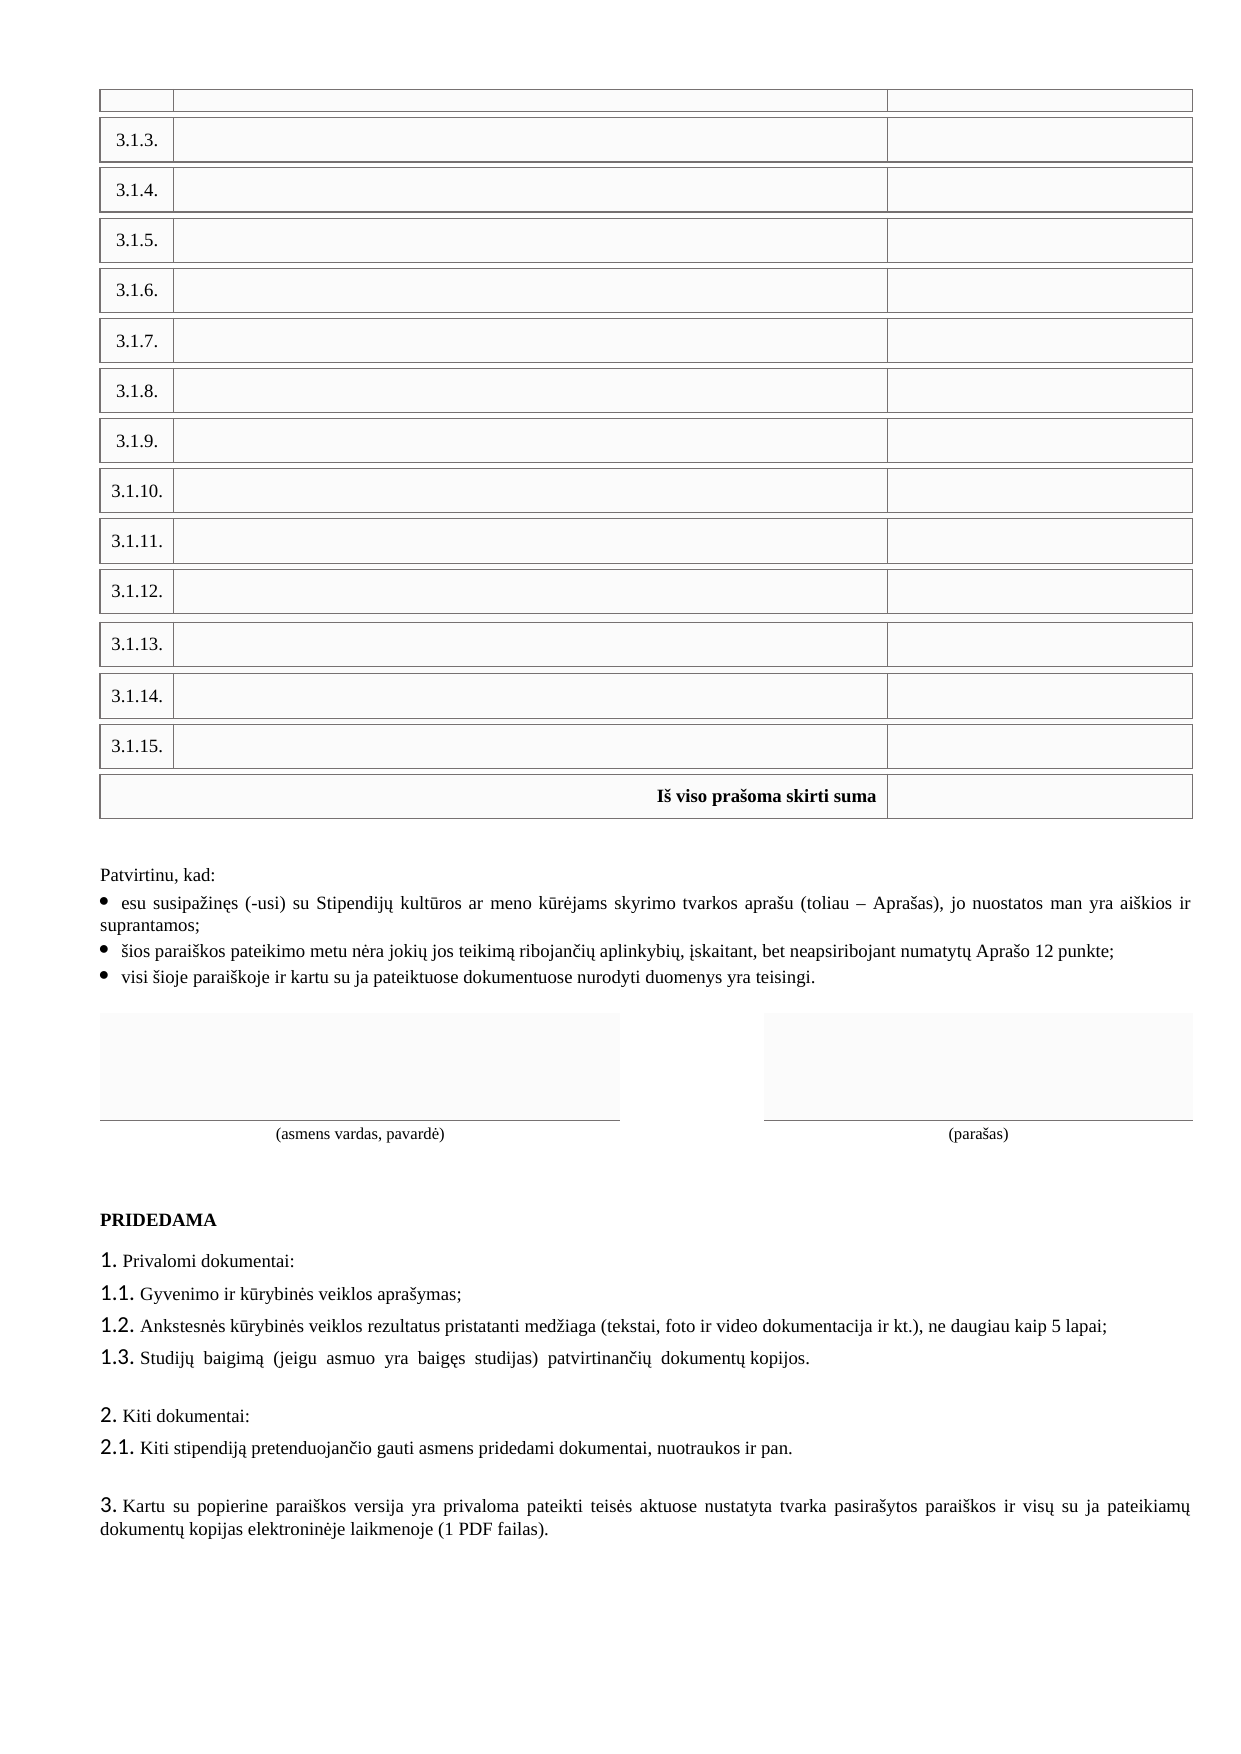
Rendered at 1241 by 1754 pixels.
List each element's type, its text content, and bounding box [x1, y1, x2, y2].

table_cell [100, 991, 1193, 1012]
table_cell [100, 1013, 620, 1120]
table_cell [888, 775, 1192, 818]
table_cell [174, 419, 887, 462]
table_cell [174, 623, 887, 666]
table_cell [100, 213, 1193, 217]
table_cell [100, 719, 1193, 723]
table_cell [174, 118, 887, 161]
table_cell [888, 219, 1192, 262]
table_cell šios paraiškos pateikimo metu nėra jokių jos teikimą ribojančių aplinkybių, įskaitant, bet neapsiribojant numatytų Aprašo 12 punkte; [100, 938, 1193, 964]
table_cell [174, 319, 887, 362]
table_cell [888, 469, 1192, 512]
table_cell [100, 263, 1193, 267]
table_cell [764, 1013, 1193, 1120]
table_cell [174, 725, 887, 768]
table_cell [174, 90, 887, 111]
table_cell Iš viso prašoma skirti suma [101, 775, 887, 818]
table_cell [174, 269, 887, 312]
table_cell (parašas) [764, 1121, 1193, 1143]
table_cell [100, 513, 1193, 518]
table_cell esu susipažinęs (-usi) su Stipendijų kultūros ar meno kūrėjams skyrimo tvarkos aprašu (toliau – Aprašas), jo nuostatos man yra aiškios ir suprantamos; [100, 890, 1193, 938]
table_cell 3.1.6. [101, 269, 173, 312]
table_cell [174, 168, 887, 211]
table_cell [100, 769, 1193, 773]
table_cell 3.1.4. [101, 168, 173, 211]
table_cell [888, 570, 1192, 613]
table_cell [888, 419, 1192, 462]
table_cell 3.1.5. [101, 219, 173, 262]
table_cell [101, 90, 173, 111]
table_cell [174, 570, 887, 613]
table_cell [888, 118, 1192, 161]
table_cell 3.1.13. [101, 623, 173, 666]
table_cell [888, 725, 1192, 768]
table_cell [888, 519, 1192, 562]
table_cell 3.1.15. [101, 725, 173, 768]
table_cell [100, 413, 1193, 418]
table_cell [100, 1372, 1193, 1398]
table_cell [100, 564, 1193, 568]
table_cell [100, 163, 1193, 167]
table_cell [888, 623, 1192, 666]
table_cell [620, 1120, 764, 1143]
table_cell 3.1.12. [101, 570, 173, 613]
table_cell 3.1.10. [101, 469, 173, 512]
table_cell Patvirtinu, kad: [100, 862, 1193, 890]
table_cell visi šioje paraiškoje ir kartu su ja pateiktuose dokumentuose nurodyti duomenys yra teisingi. [100, 964, 1193, 991]
table_cell Kiti stipendiją pretenduojančio gauti asmens pridedami dokumentai, nuotraukos ir pan. [100, 1430, 1193, 1462]
table_cell [888, 168, 1192, 211]
table_cell [100, 363, 1193, 368]
table_cell [100, 313, 1193, 318]
table_cell [888, 269, 1192, 312]
table_cell Kiti dokumentai: [100, 1398, 1193, 1430]
table_cell [100, 819, 1193, 862]
table_cell [174, 219, 887, 262]
table_cell [620, 1013, 764, 1120]
table_cell [174, 469, 887, 512]
table_cell Kartu su popierine paraiškos versija yra privaloma pateikti teisės aktuose nustatyta tvarka pasirašytos paraiškos ir visų su ja pateikiamų dokumentų kopijas elektroninėje laikmenoje (1 PDF failas). [100, 1488, 1193, 1542]
table_cell [888, 319, 1192, 362]
table_cell Privalomi dokumentai: [100, 1244, 1193, 1276]
table_cell [100, 463, 1193, 468]
table_cell [100, 614, 1193, 622]
table_header PRIDEDAMA [100, 1207, 1193, 1243]
table_cell [888, 369, 1192, 412]
table_cell [100, 1462, 1193, 1488]
table_cell [888, 90, 1192, 111]
table_cell Gyvenimo ir kūrybinės veiklos aprašymas; Ankstesnės kūrybinės veiklos rezultatus pristatanti medžiaga (tekstai, foto ir video dokumentacija ir kt.), ne daugiau kaip 5 lapai; Studijų baigimą (jeigu asmuo yra baigęs studijas) patvirtinančių dokumentų kopijos. [100, 1276, 1193, 1372]
table_cell [888, 674, 1192, 717]
table_cell [100, 667, 1193, 673]
table_cell 3.1.9. [101, 419, 173, 462]
table_cell (asmens vardas, pavardė) [100, 1121, 620, 1143]
table_cell [174, 519, 887, 562]
table_cell 3.1.7. [101, 319, 173, 362]
table_cell 3.1.8. [101, 369, 173, 412]
table_cell 3.1.3. [101, 118, 173, 161]
table_cell 3.1.11. [101, 519, 173, 562]
table_cell [100, 112, 1193, 117]
table_cell [174, 674, 887, 717]
table_cell [174, 369, 887, 412]
table_cell 3.1.14. [101, 674, 173, 717]
